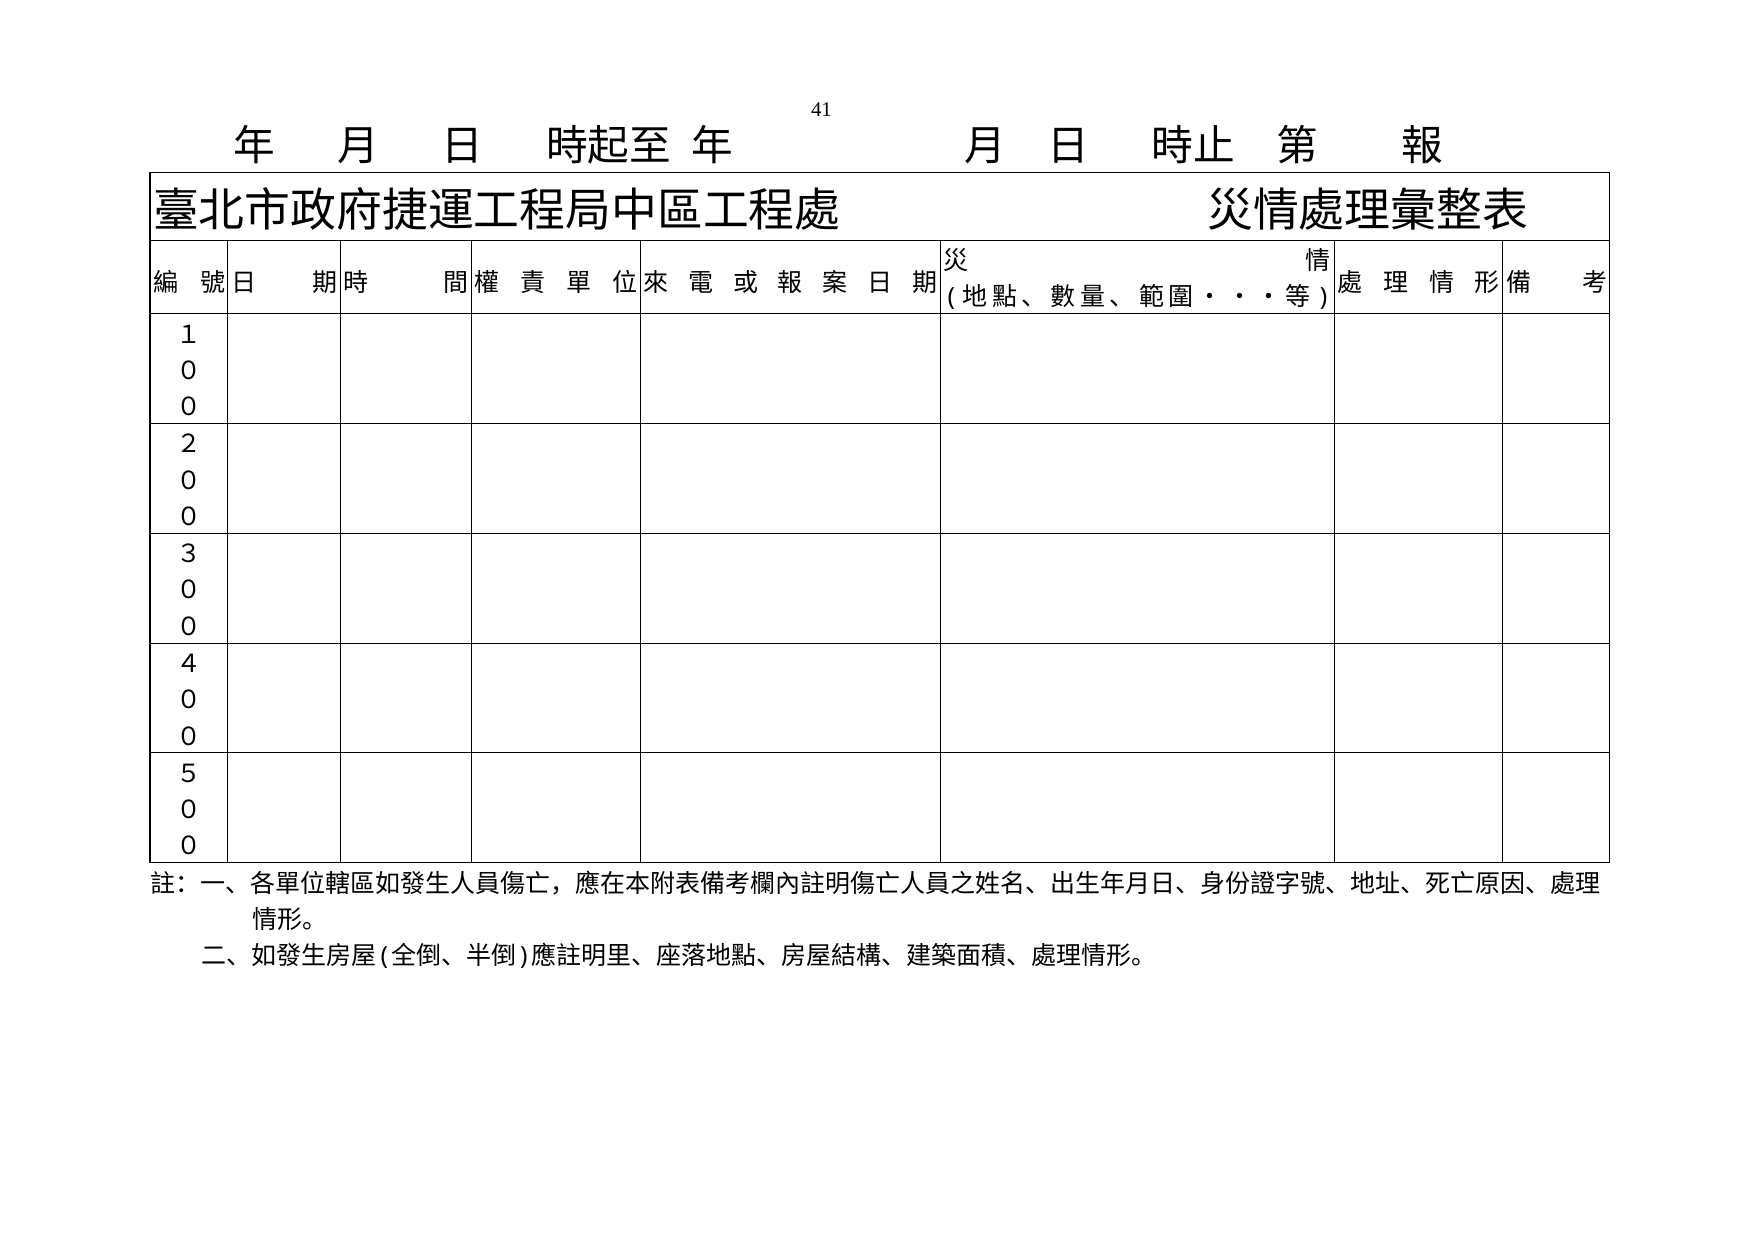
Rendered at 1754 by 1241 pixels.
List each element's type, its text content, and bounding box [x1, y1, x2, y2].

table_cell [941, 424, 1334, 533]
table_cell [1335, 424, 1502, 533]
table_cell [1335, 644, 1502, 752]
table_cell ４ ０ ０ [151, 644, 227, 752]
table_cell [228, 753, 340, 862]
table_cell [472, 424, 640, 533]
table_cell [1503, 753, 1609, 862]
text 註：一、各單位轄區如發生人員傷亡，應在本附表備考欄內註明傷亡人員之姓名、出生年月日、身份證字號、地址、死亡原因、處理情形。 [150, 863, 1604, 936]
table_cell ３ ０ ０ [151, 534, 227, 642]
table_cell [1503, 314, 1609, 423]
table_cell 來電或報案日期 [641, 241, 940, 313]
table_cell 災 情 (地點、數量、範圍‧‧‧等) [941, 241, 1334, 313]
table_cell 處理情形 [1335, 241, 1502, 313]
table_cell ２ ０ ０ [151, 424, 227, 533]
table_cell [641, 644, 940, 752]
table_cell [1335, 534, 1502, 642]
table_cell [941, 314, 1334, 423]
table_cell ５ ０ ０ [151, 753, 227, 862]
table_cell [641, 424, 940, 533]
table_cell [941, 644, 1334, 752]
table_cell [228, 314, 340, 423]
table_cell [341, 644, 471, 752]
table_cell [941, 753, 1334, 862]
table_cell [228, 534, 340, 642]
table_cell [472, 644, 640, 752]
table_cell [1503, 424, 1609, 533]
table_cell [341, 424, 471, 533]
table_cell 日期 [228, 241, 340, 313]
table_header 臺北市政府捷運工程局中區工程處 災情處理彙整表 [151, 173, 1609, 239]
table_cell [1335, 753, 1502, 862]
table_cell [341, 753, 471, 862]
table_cell [1503, 534, 1609, 642]
table_cell [641, 314, 940, 423]
table_cell [1335, 314, 1502, 423]
table_cell [228, 644, 340, 752]
table_cell [341, 534, 471, 642]
table_cell 備考 [1503, 241, 1609, 313]
table_cell [472, 753, 640, 862]
table_cell [1503, 644, 1609, 752]
table_cell 權責單位 [472, 241, 640, 313]
table_cell [641, 534, 940, 642]
table_cell １ ０ ０ [151, 314, 227, 423]
table_cell [228, 424, 340, 533]
table_cell [472, 534, 640, 642]
table_cell [341, 314, 471, 423]
table_cell [641, 753, 940, 862]
table_cell 時間 [341, 241, 471, 313]
text 年 月 日 時起至 年 月 日 時止 第 報 [150, 112, 1604, 172]
text 二、如發生房屋(全倒、半倒)應註明里、座落地點、房屋結構、建築面積、處理情形。 [150, 936, 1604, 972]
table_cell [472, 314, 640, 423]
table_cell [941, 534, 1334, 642]
table_cell 編號 [151, 241, 227, 313]
